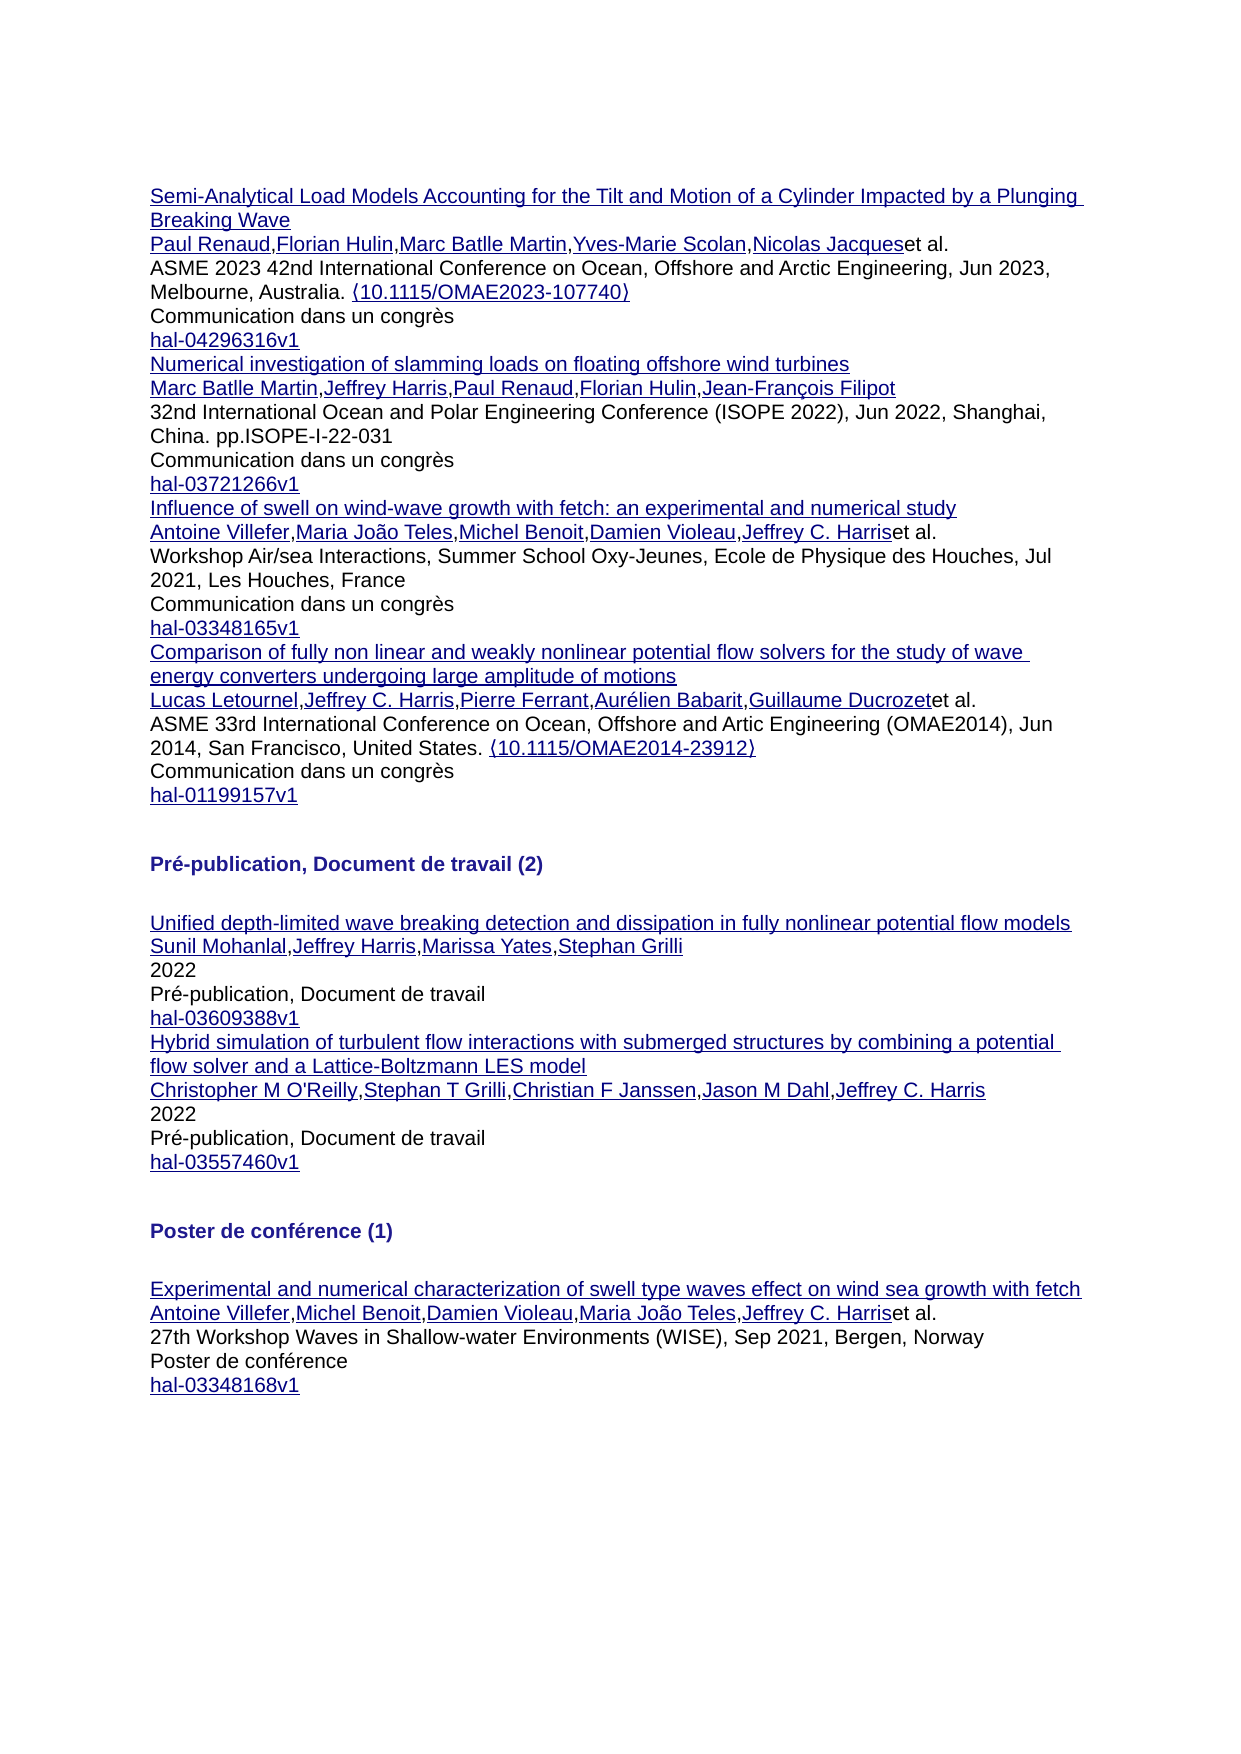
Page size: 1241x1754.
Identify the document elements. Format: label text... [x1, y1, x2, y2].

table_cell Numerical investigation of slamming loads on floating offshore wind turbines Marc Batlle Martin,Jeffrey Harris,Paul Renaud,Florian Hulin,Jean-François Filipot 32nd International Ocean and Polar Engineering Conference (ISOPE 2022), Jun 2022, Shanghai, China. pp.ISOPE-I-22-031 Communication dans un congrès hal-03721266v1 [150, 352, 1090, 496]
table_header Semi-Analytical Load Models Accounting for the Tilt and Motion of a Cylinder Impacted by a Plunging Breaking Wave Paul Renaud,Florian Hulin,Marc Batlle Martin,Yves-Marie Scolan,Nicolas Jacqueset al. ASME 2023 42nd International Conference on Ocean, Offshore and Arctic Engineering, Jun 2023, Melbourne, Australia. ⟨10.1115/OMAE2023-107740⟩ Communication dans un congrès hal-04296316v1 [150, 184, 1090, 352]
table_cell Comparison of fully non linear and weakly nonlinear potential flow solvers for the study of wave energy converters undergoing large amplitude of motions Lucas Letournel,Jeffrey C. Harris,Pierre Ferrant,Aurélien Babarit,Guillaume Ducrozetet al. ASME 33rd International Conference on Ocean, Offshore and Artic Engineering (OMAE2014), Jun 2014, San Francisco, United States. ⟨10.1115/OMAE2014-23912⟩ Communication dans un congrès hal-01199157v1 [150, 640, 1090, 807]
table_cell Hybrid simulation of turbulent flow interactions with submerged structures by combining a potential flow solver and a Lattice-Boltzmann LES model Christopher M O'Reilly,Stephan T Grilli,Christian F Janssen,Jason M Dahl,Jeffrey C. Harris 2022 Pré-publication, Document de travail hal-03557460v1 [150, 1030, 1090, 1174]
table_header Experimental and numerical characterization of swell type waves effect on wind sea growth with fetch Antoine Villefer,Michel Benoit,Damien Violeau,Maria João Teles,Jeffrey C. Harriset al. 27th Workshop Waves in Shallow-water Environments (WISE), Sep 2021, Bergen, Norway Poster de conférence hal-03348168v1 [150, 1277, 1090, 1397]
subtitle Poster de conférence (1) [150, 1219, 1090, 1243]
subtitle Pré-publication, Document de travail (2) [150, 852, 1090, 876]
table_header Unified depth-limited wave breaking detection and dissipation in fully nonlinear potential flow models Sunil Mohanlal,Jeffrey Harris,Marissa Yates,Stephan Grilli 2022 Pré-publication, Document de travail hal-03609388v1 [150, 910, 1090, 1030]
table_cell Influence of swell on wind-wave growth with fetch: an experimental and numerical study Antoine Villefer,Maria João Teles,Michel Benoit,Damien Violeau,Jeffrey C. Harriset al. Workshop Air/sea Interactions, Summer School Oxy-Jeunes, Ecole de Physique des Houches, Jul 2021, Les Houches, France Communication dans un congrès hal-03348165v1 [150, 496, 1090, 639]
